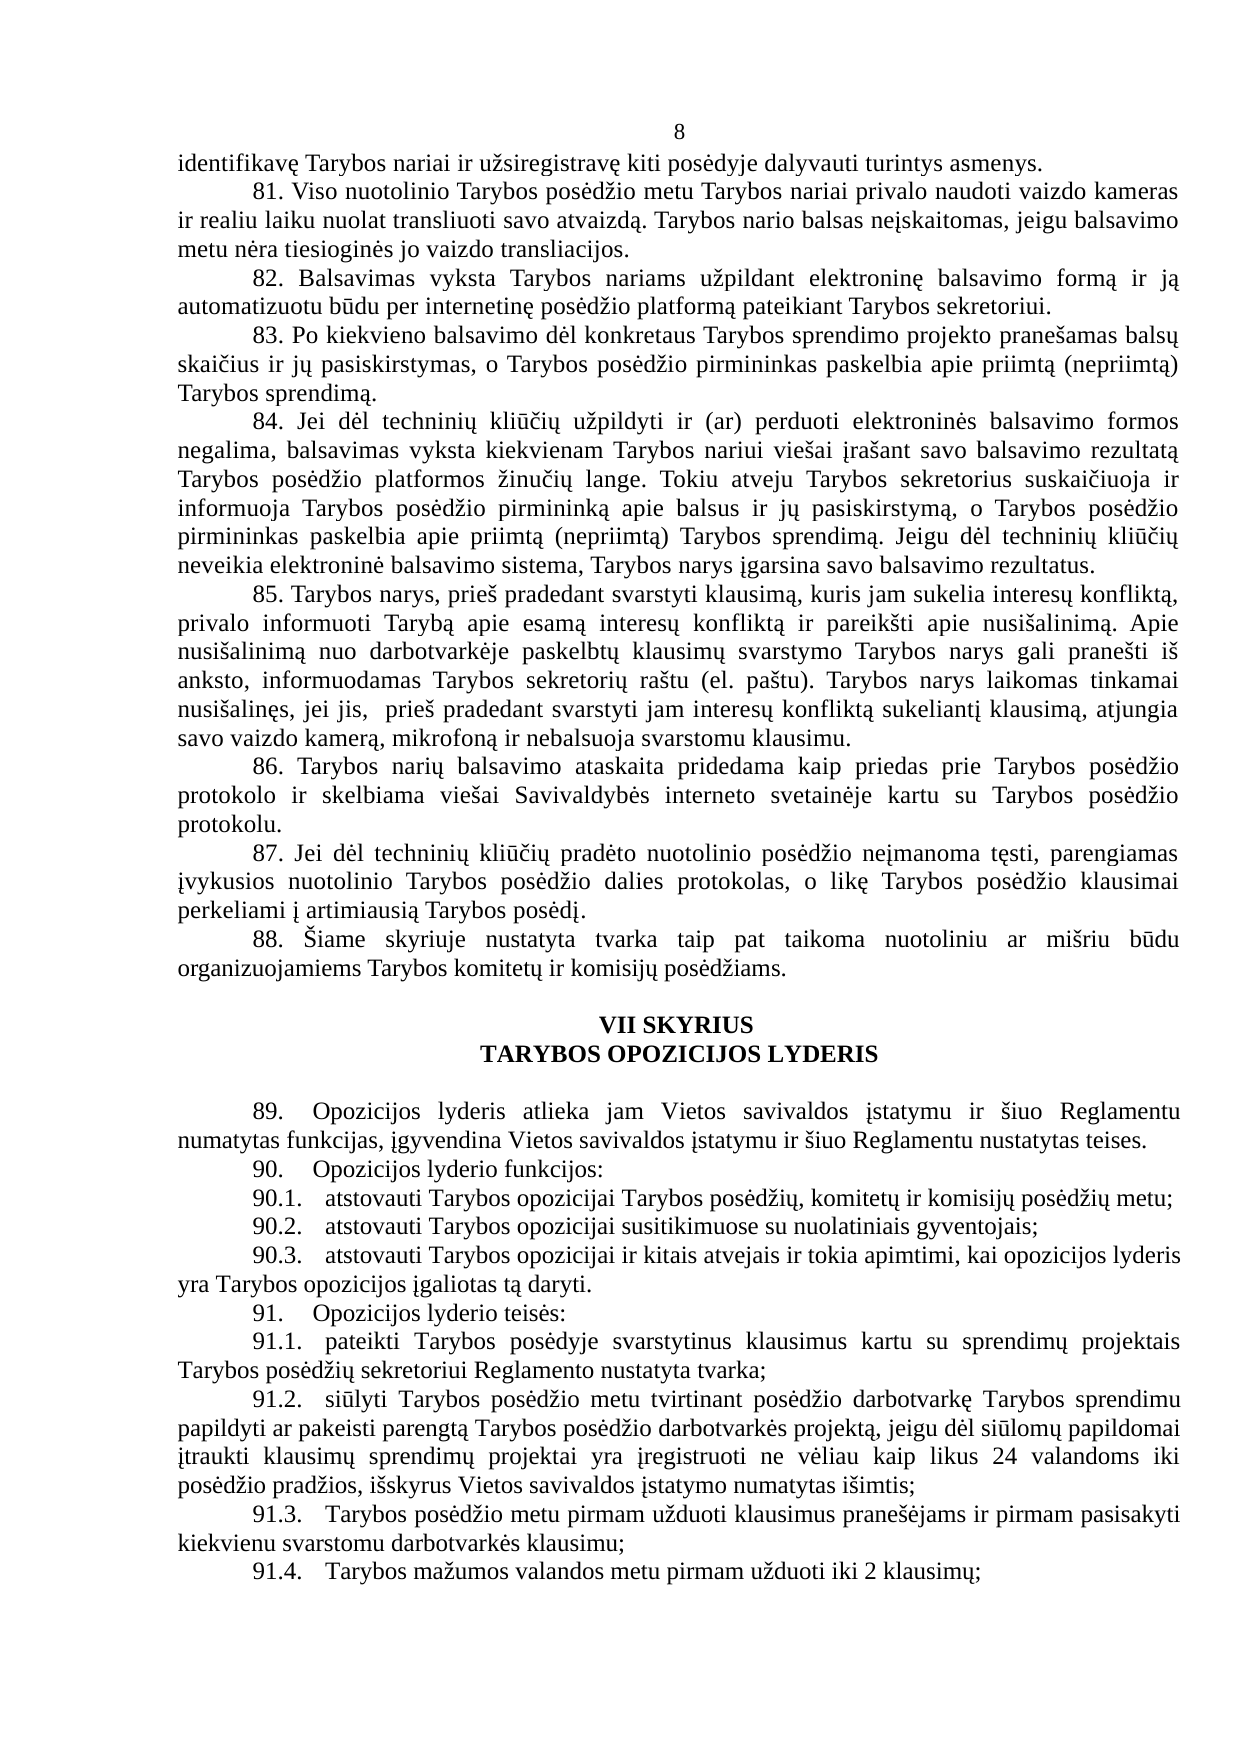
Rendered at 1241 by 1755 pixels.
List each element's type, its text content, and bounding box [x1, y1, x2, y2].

text 86. Tarybos narių balsavimo ataskaita pridedama kaip priedas prie Tarybos posėdžio protokolo ir skelbiama viešai Savivaldybės interneto svetainėje kartu su Tarybos posėdžio protokolu. [177, 751, 1181, 838]
text 83. Po kiekvieno balsavimo dėl konkretaus Tarybos sprendimo projekto pranešamas balsų skaičius ir jų pasiskirstymas, o Tarybos posėdžio pirmininkas paskelbia apie priimtą (nepriimtą) Tarybos sprendimą. [177, 320, 1181, 406]
text 91.2. siūlyti Tarybos posėdžio metu tvirtinant posėdžio darbotvarkę Tarybos sprendimu papildyti ar pakeisti parengtą Tarybos posėdžio darbotvarkės projektą, jeigu dėl siūlomų papildomai įtraukti klausimų sprendimų projektai yra įregistruoti ne vėliau kaip likus 24 valandoms iki posėdžio pradžios, išskyrus Vietos savivaldos įstatymo numatytas išimtis; [177, 1384, 1181, 1499]
text 82. Balsavimas vyksta Tarybos nariams užpildant elektroninę balsavimo formą ir ją automatizuotu būdu per internetinę posėdžio platformą pateikiant Tarybos sekretoriui. [177, 263, 1181, 320]
text 91.3. Tarybos posėdžio metu pirmam užduoti klausimus pranešėjams ir pirmam pasisakyti kiekvienu svarstomu darbotvarkės klausimu; [177, 1499, 1181, 1556]
text 87. Jei dėl techninių kliūčių pradėto nuotolinio posėdžio neįmanoma tęsti, parengiamas įvykusios nuotolinio Tarybos posėdžio dalies protokolas, o likę Tarybos posėdžio klausimai perkeliami į artimiausią Tarybos posėdį. [177, 838, 1181, 924]
text 91.4. Tarybos mažumos valandos metu pirmam užduoti iki 2 klausimų; [177, 1556, 1181, 1585]
text 91. Opozicijos lyderio teisės: [177, 1298, 1181, 1326]
text 91.1. pateikti Tarybos posėdyje svarstytinus klausimus kartu su sprendimų projektais Tarybos posėdžių sekretoriui Reglamento nustatyta tvarka; [177, 1326, 1181, 1384]
text 90.1. atstovauti Tarybos opozicijai Tarybos posėdžių, komitetų ir komisijų posėdžių metu; [177, 1183, 1181, 1211]
text identifikavę Tarybos nariai ir užsiregistravę kiti posėdyje dalyvauti turintys asmenys. [177, 148, 1181, 176]
text VII skyrius [177, 1010, 1181, 1039]
text TARYBOS OPOZICIJOS LYDERIS [177, 1039, 1181, 1068]
text 88. Šiame skyriuje nustatyta tvarka taip pat taikoma nuotoliniu ar mišriu būdu organizuojamiems Tarybos komitetų ir komisijų posėdžiams. [177, 924, 1181, 981]
text 81. Viso nuotolinio Tarybos posėdžio metu Tarybos nariai privalo naudoti vaizdo kameras ir realiu laiku nuolat transliuoti savo atvaizdą. Tarybos nario balsas neįskaitomas, jeigu balsavimo metu nėra tiesioginės jo vaizdo transliacijos. [177, 176, 1181, 263]
text 90.3. atstovauti Tarybos opozicijai ir kitais atvejais ir tokia apimtimi, kai opozicijos lyderis yra Tarybos opozicijos įgaliotas tą daryti. [177, 1240, 1181, 1298]
text 89. Opozicijos lyderis atlieka jam Vietos savivaldos įstatymu ir šiuo Reglamentu numatytas funkcijas, įgyvendina Vietos savivaldos įstatymu ir šiuo Reglamentu nustatytas teises. [177, 1096, 1181, 1154]
text 85. Tarybos narys, prieš pradedant svarstyti klausimą, kuris jam sukelia interesų konfliktą, privalo informuoti Tarybą apie esamą interesų konfliktą ir pareikšti apie nusišalinimą. Apie nusišalinimą nuo darbotvarkėje paskelbtų klausimų svarstymo Tarybos narys gali pranešti iš anksto, informuodamas Tarybos sekretorių raštu (el. paštu). Tarybos narys laikomas tinkamai nusišalinęs, jei jis, prieš pradedant svarstyti jam interesų konfliktą sukeliantį klausimą, atjungia savo vaizdo kamerą, mikrofoną ir nebalsuoja svarstomu klausimu. [177, 579, 1181, 751]
text 84. Jei dėl techninių kliūčių užpildyti ir (ar) perduoti elektroninės balsavimo formos negalima, balsavimas vyksta kiekvienam Tarybos nariui viešai įrašant savo balsavimo rezultatą Tarybos posėdžio platformos žinučių lange. Tokiu atveju Tarybos sekretorius suskaičiuoja ir informuoja Tarybos posėdžio pirmininką apie balsus ir jų pasiskirstymą, o Tarybos posėdžio pirmininkas paskelbia apie priimtą (nepriimtą) Tarybos sprendimą. Jeigu dėl techninių kliūčių neveikia elektroninė balsavimo sistema, Tarybos narys įgarsina savo balsavimo rezultatus. [177, 406, 1181, 579]
text 90. Opozicijos lyderio funkcijos: [177, 1154, 1181, 1183]
text 90.2. atstovauti Tarybos opozicijai susitikimuose su nuolatiniais gyventojais; [177, 1211, 1181, 1240]
